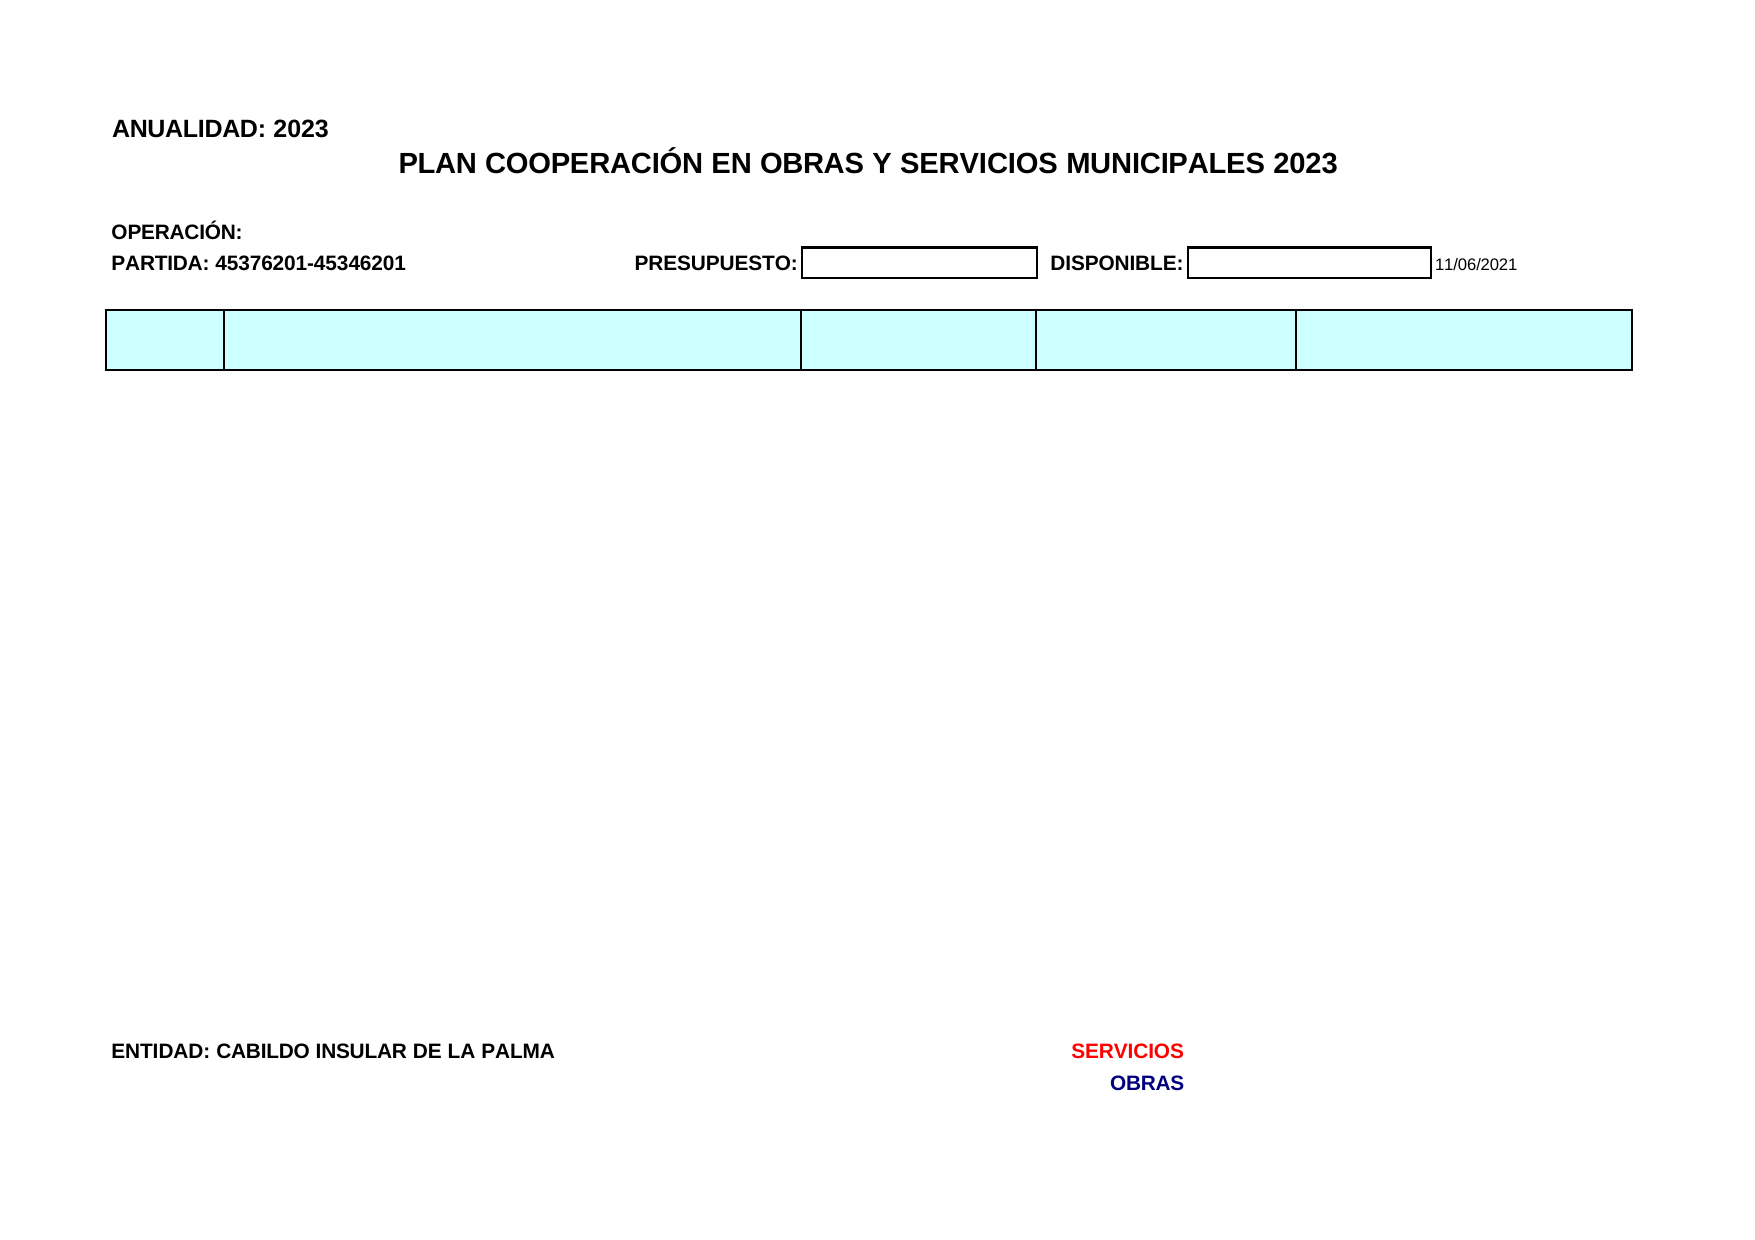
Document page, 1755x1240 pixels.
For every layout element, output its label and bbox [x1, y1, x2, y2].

table_cell [225, 311, 800, 369]
table_cell [1297, 311, 1631, 369]
table_cell [1037, 311, 1295, 369]
table_cell [107, 311, 223, 369]
table_cell [802, 311, 1035, 369]
